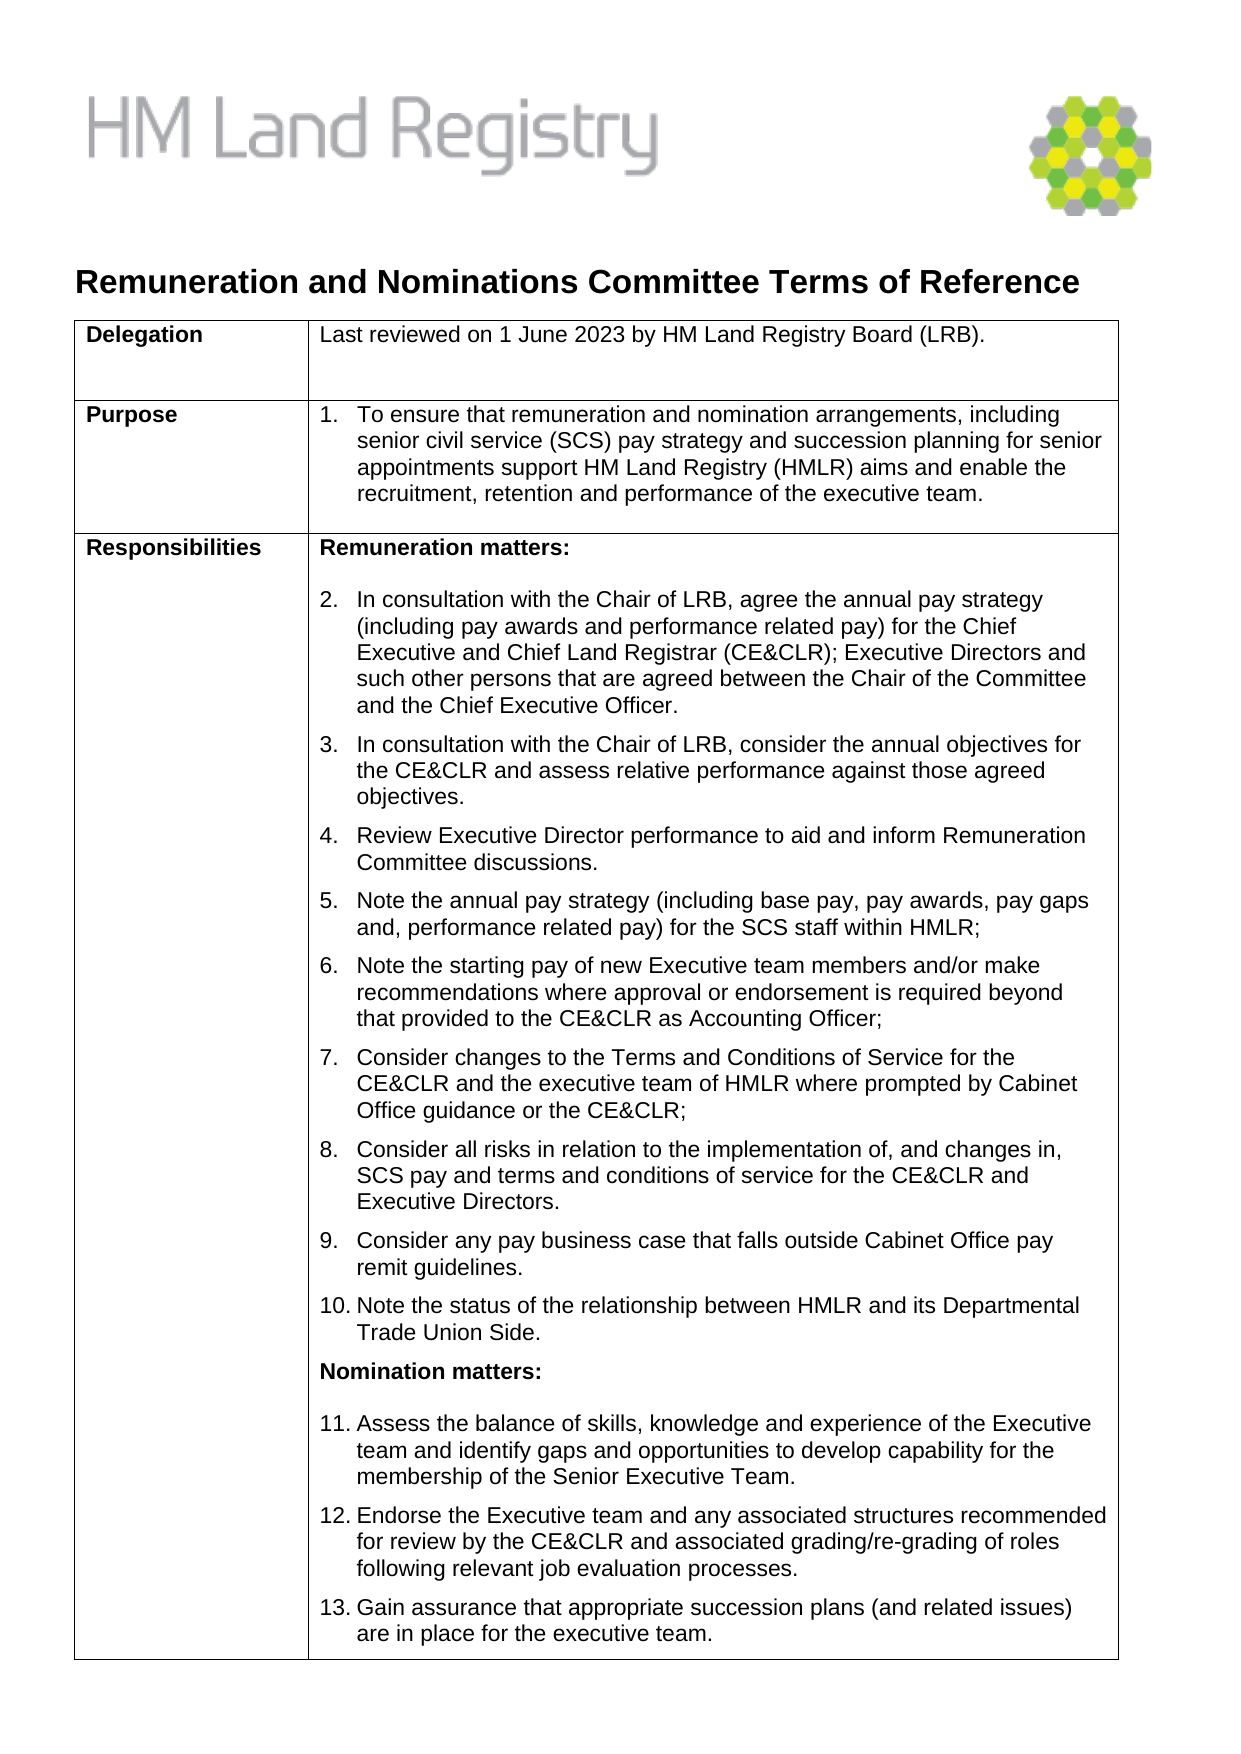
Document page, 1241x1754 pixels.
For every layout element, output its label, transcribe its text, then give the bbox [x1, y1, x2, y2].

text Remuneration and Nominations Committee Terms of Reference [75, 262, 1165, 301]
table_header Last reviewed on 1 June 2023 by HM Land Registry Board (LRB). [309, 321, 1118, 400]
table_cell Remuneration matters: In consultation with the Chair of LRB, agree the annual pay strategy (including pay awards and performance related pay) for the Chief Executive and Chief Land Registrar (CE&CLR); Executive Directors and such other persons that are agreed between the Chair of the Committee and the Chief Executive Officer. In consultation with the Chair of LRB, consider the annual objectives for the CE&CLR and assess relative performance against those agreed objectives. Review Executive Director performance to aid and inform Remuneration Committee discussions. Note the annual pay strategy (including base pay, pay awards, pay gaps and, performance related pay) for the SCS staff within HMLR; Note the starting pay of new Executive team members and/or make recommendations where approval or endorsement is required beyond that provided to the CE&CLR as Accounting Officer; Consider changes to the Terms and Conditions of Service for the CE&CLR and the executive team of HMLR where prompted by Cabinet Office guidance or the CE&CLR; Consider all risks in relation to the implementation of, and changes in, SCS pay and terms and conditions of service for the CE&CLR and Executive Directors. Consider any pay business case that falls outside Cabinet Office pay remit guidelines. Note the status of the relationship between HMLR and its Departmental Trade Union Side. Nomination matters: Assess the balance of skills, knowledge and experience of the Executive team and identify gaps and opportunities to develop capability for the membership of the Senior Executive Team. Endorse the Executive team and any associated structures recommended for review by the CE&CLR and associated grading/re-grading of roles following relevant job evaluation processes. Gain assurance that appropriate succession plans (and related issues) are in place for the executive team. Endorse the appointment, and where relevant release, of members of the Executive team. Following discussion with the Chair of LRB, consider the balance of skills, knowledge and experience and succession planning of the Non-executive Board Members and identify gaps and opportunities. In considering the matters above, the Committee will take due regard of: The authorities delegated to the CE&CLR as Accounting Officer and employer and any relevant government guidance, including pay remit guidance. Relevant diversity issues, ensuring that decisions do not reflect any unfair discrimination. Matters reserved for LRB: Decisions that alter the Remunerations and Nomination Committee structure or impact on the related Governance Framework of the organisation. [309, 534, 1118, 1659]
table_cell To ensure that remuneration and nomination arrangements, including senior civil service (SCS) pay strategy and succession planning for senior appointments support HM Land Registry (HMLR) aims and enable the recruitment, retention and performance of the executive team. [309, 401, 1118, 532]
table_header Delegation [75, 321, 308, 400]
table_cell Purpose [75, 401, 308, 532]
table_cell Responsibilities [75, 534, 308, 1659]
